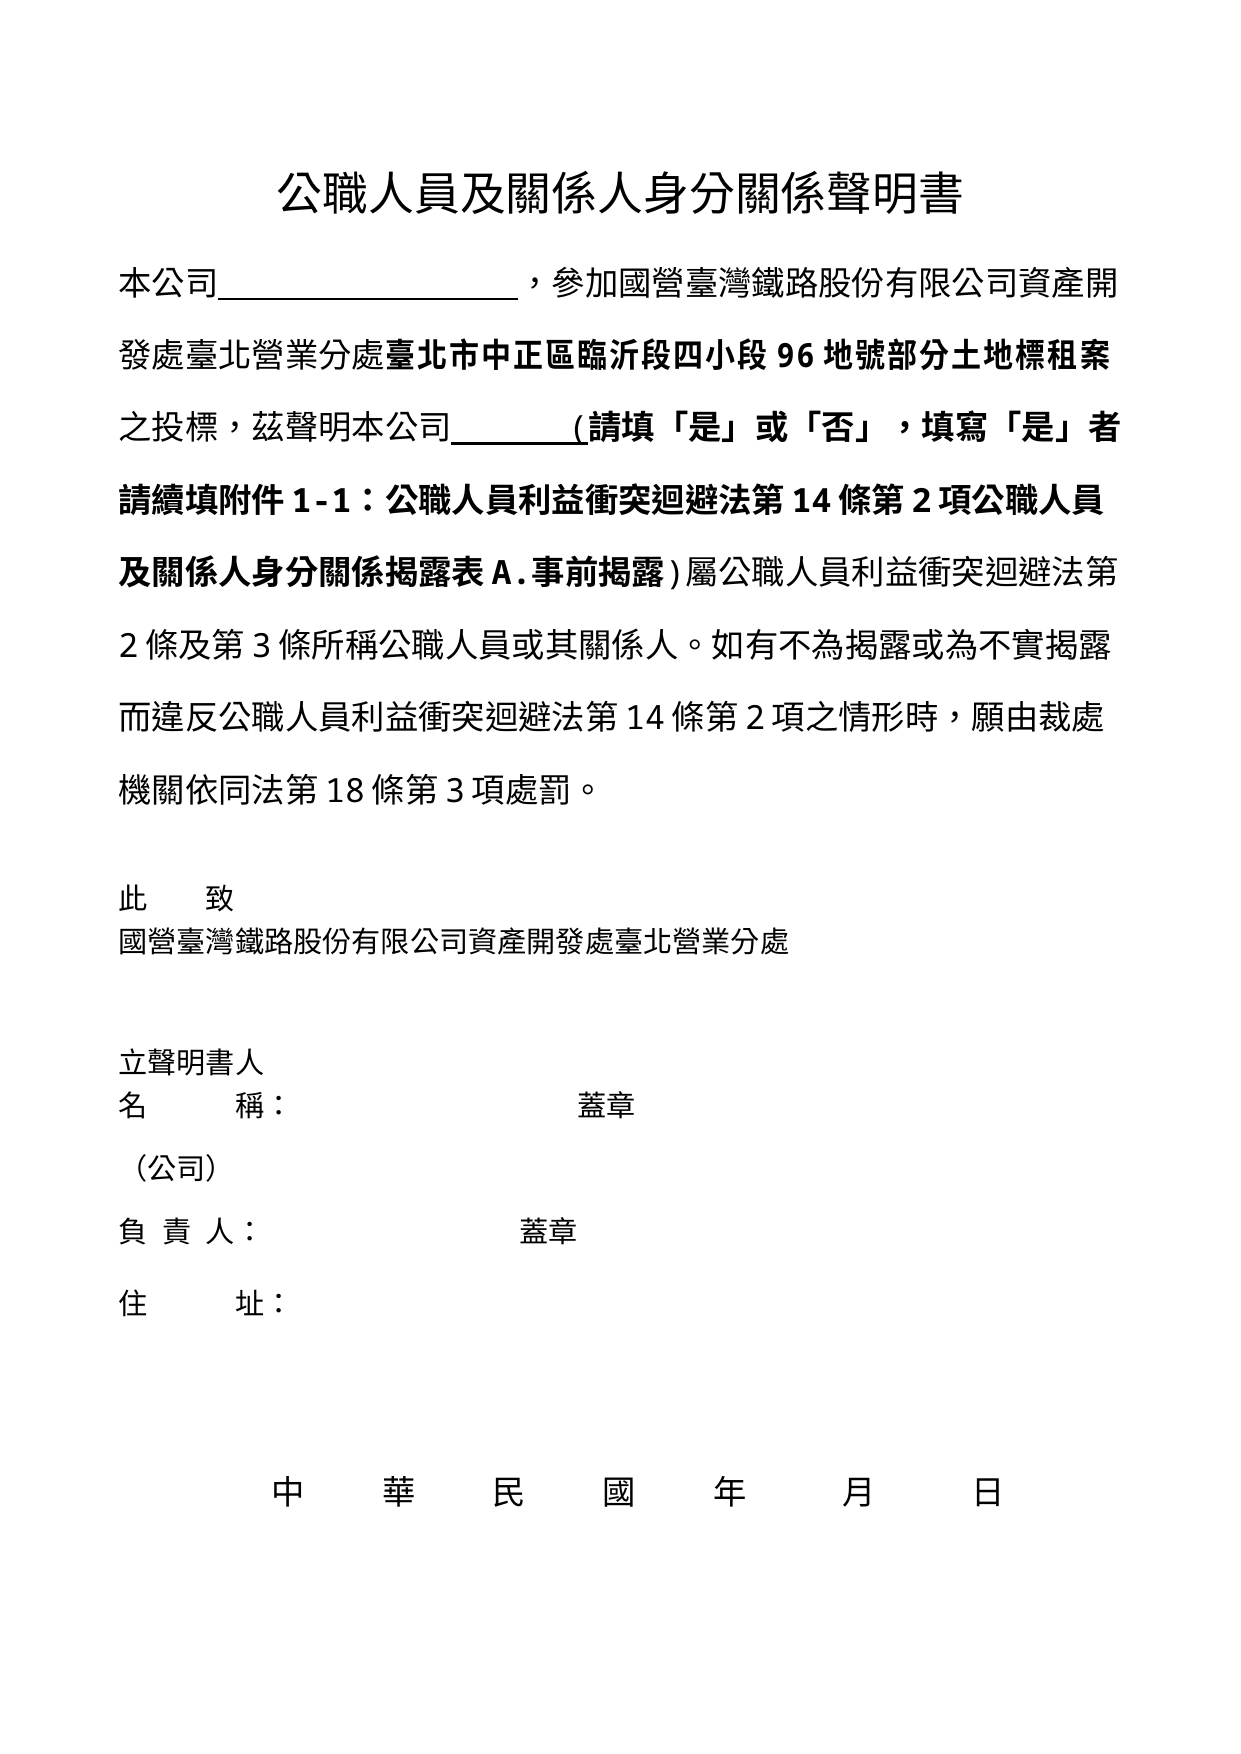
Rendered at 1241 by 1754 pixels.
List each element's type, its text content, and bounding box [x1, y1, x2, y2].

text 國營臺灣鐵路股份有限公司資產開發處臺北營業分處 [118, 918, 1122, 960]
text 中 華 民 國 年 月 日 [118, 1466, 1122, 1514]
text 本公司 ，參加國營臺灣鐵路股份有限公司資產開發處臺北營業分處臺北市中正區臨沂段四小段96地號部分土地標租案之投標，茲聲明本公司 (請填「是」或「否」，填寫「是」者請續填附件1-1：公職人員利益衝突迴避法第14條第2項公職人員及關係人身分關係揭露表A.事前揭露)屬公職人員利益衝突迴避法第2條及第3條所稱公職人員或其關係人。如有不為揭露或為不實揭露而違反公職人員利益衝突迴避法第14條第2項之情形時，願由裁處機關依同法第18條第3項處罰。 [118, 256, 1122, 812]
text 公職人員及關係人身分關係聲明書 [118, 157, 1122, 223]
text 負 責 人： 蓋章 [118, 1209, 1122, 1251]
text 此 致 [118, 876, 1122, 918]
text （公司） [118, 1146, 1122, 1188]
text 住 址： [118, 1272, 1122, 1324]
text 立聲明書人 [118, 1040, 1122, 1082]
text 名 稱： 蓋章 [118, 1082, 1122, 1124]
